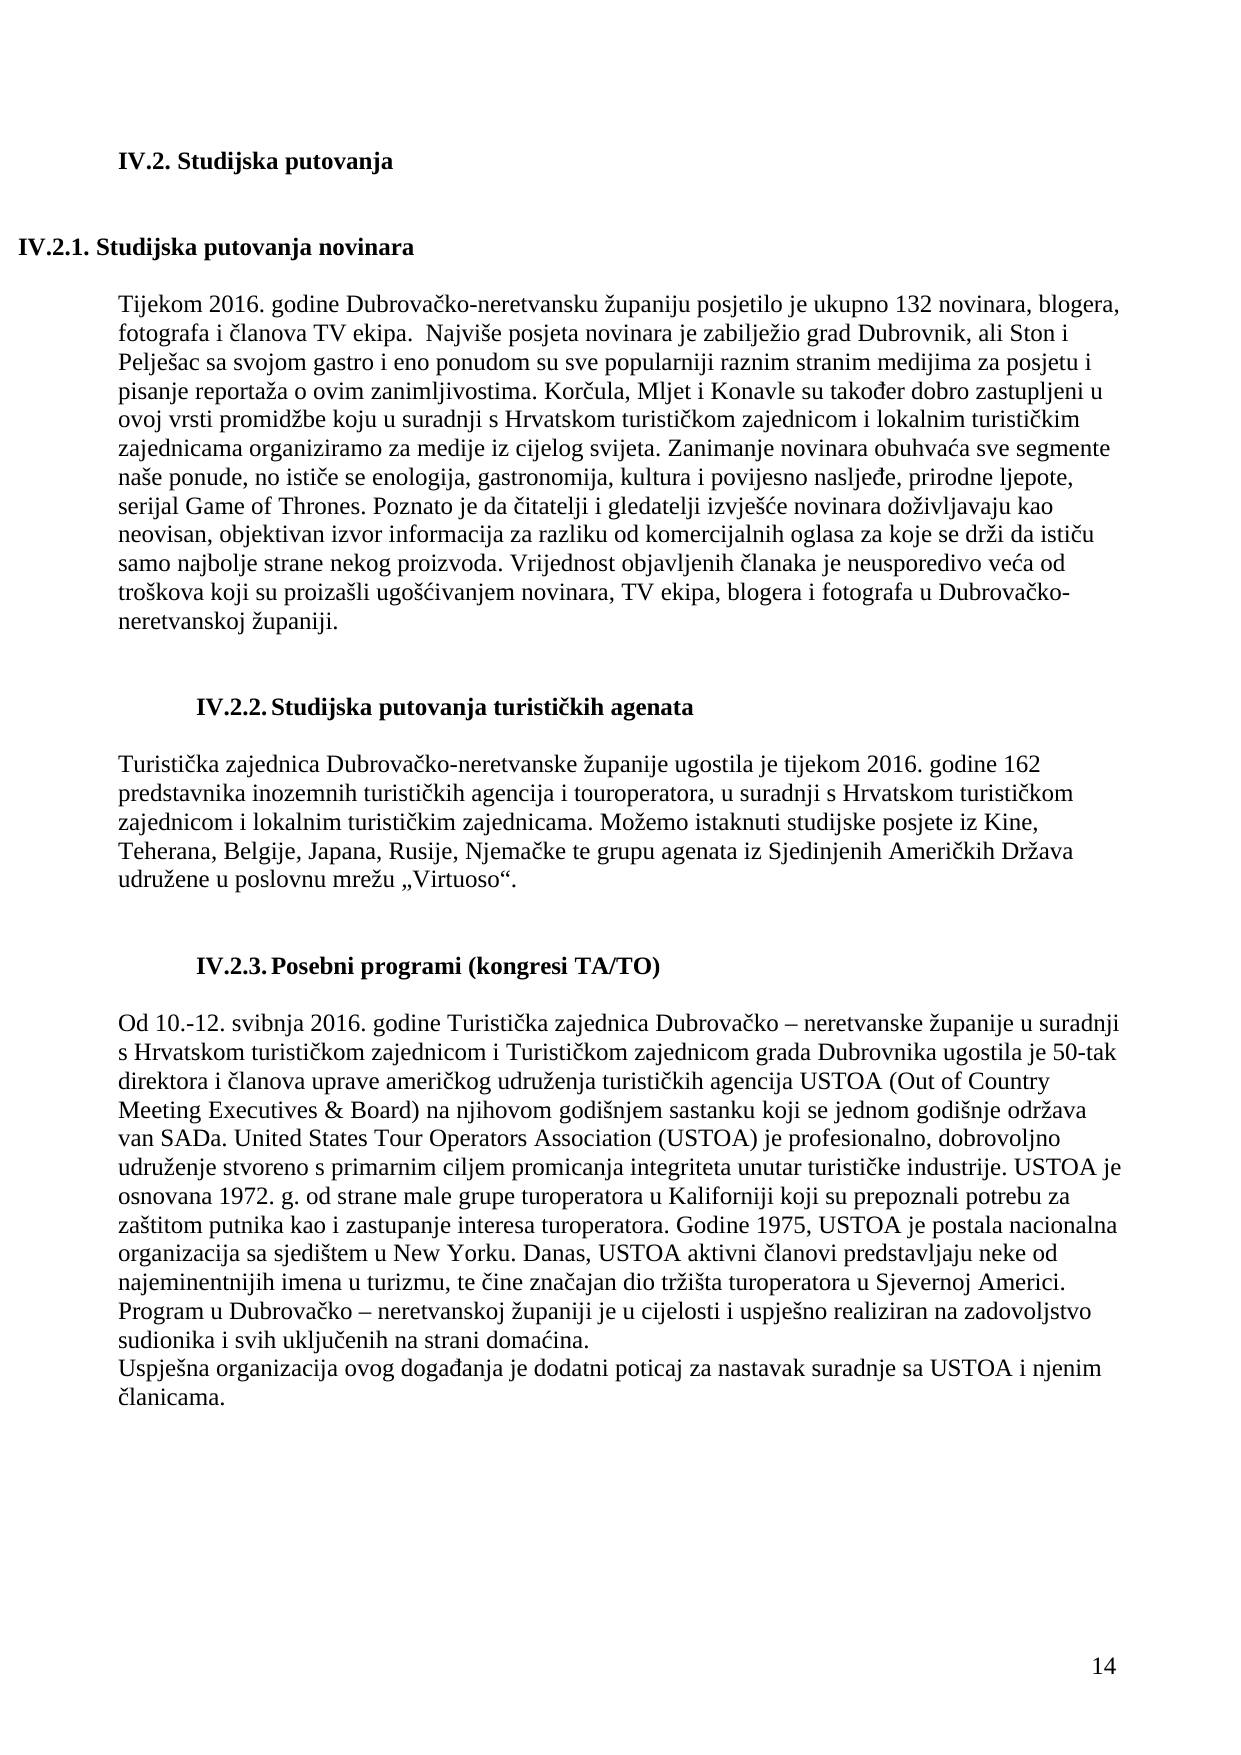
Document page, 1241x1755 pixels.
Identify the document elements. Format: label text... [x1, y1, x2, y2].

text Teherana, Belgije, Japana, Rusije, Njemačke te grupu agenata iz Sjedinjenih Američkih Država udružene u poslovnu mrežu „Virtuoso“. [118, 836, 1076, 893]
text Uspješna organizacija ovog događanja je dodatni poticaj za nastavak suradnje sa USTOA i njenim članicama. [118, 1353, 1118, 1411]
text Od 10.-12. svibnja 2016. godine Turistička zajednica Dubrovačko – neretvanske županije u suradnji s Hrvatskom turističkom zajednicom i Turističkom zajednicom grada Dubrovnika ugostila je 50-tak direktora i članova uprave američkog udruženja turističkih agencija USTOA (Out of Country Meeting Executives & Board) na njihovom godišnjem sastanku koji se jednom godišnje održava van SADa. United States Tour Operators Association (USTOA) je profesionalno, dobrovoljno udruženje stvoreno s primarnim ciljem promicanja integriteta unutar turističke industrije. USTOA je osnovana 1972. g. od strane male grupe turoperatora u Kaliforniji koji su prepoznali potrebu za zaštitom putnika kao i zastupanje interesa turoperatora. Godine 1975, USTOA je postala nacionalna organizacija sa sjedištem u New Yorku. Danas, USTOA aktivni članovi predstavljaju neke od [118, 1008, 1123, 1267]
text troškova koji su proizašli ugošćivanjem novinara, TV ekipa, blogera i fotografa u Dubrovačko- neretvanskoj županiji. [118, 577, 1073, 634]
text Tijekom 2016. godine Dubrovačko-neretvansku županiju posjetilo je ukupno 132 novinara, blogera, fotografa i članova TV ekipa. Najviše posjeta novinara je zabilježio grad Dubrovnik, ali Ston i [118, 289, 1122, 347]
text najeminentnijih imena u turizmu, te čine značajan dio tržišta turoperatora u Sjevernoj Americi. Program u Dubrovačko – neretvanskoj županiji je u cijelosti i uspješno realiziran na zadovoljstvo sudionika i svih uključenih na strani domaćina. [118, 1267, 1094, 1353]
list Studijska putovanja [118, 146, 1147, 174]
list Studijska putovanja novinara [18, 232, 1147, 261]
list Posebni programi (kongresi TA/TO) [196, 951, 1147, 980]
text Turistička zajednica Dubrovačko-neretvanske županije ugostila je tijekom 2016. godine 162 predstavnika inozemnih turističkih agencija i touroperatora, u suradnji s Hrvatskom turističkom zajednicom i lokalnim turističkim zajednicama. Možemo istaknuti studijske posjete iz Kine, [118, 749, 1076, 836]
text Pelješac sa svojom gastro i eno ponudom su sve popularniji raznim stranim medijima za posjetu i pisanje reportaža o ovim zanimljivostima. Korčula, Mljet i Konavle su također dobro zastupljeni u ovoj vrsti promidžbe koju u suradnji s Hrvatskom turističkom zajednicom i lokalnim turističkim zajednicama organiziramo za medije iz cijelog svijeta. Zanimanje novinara obuhvaća sve segmente naše ponude, no ističe se enologija, gastronomija, kultura i povijesno nasljeđe, prirodne ljepote, serijal Game of Thrones. Poznato je da čitatelji i gledatelji izvješće novinara doživljavaju kao neovisan, objektivan izvor informacija za razliku od komercijalnih oglasa za koje se drži da ističu samo najbolje strane nekog proizvoda. Vrijednost objavljenih članaka je neusporedivo veća od [118, 347, 1113, 577]
list Studijska putovanja turističkih agenata [196, 692, 1147, 721]
